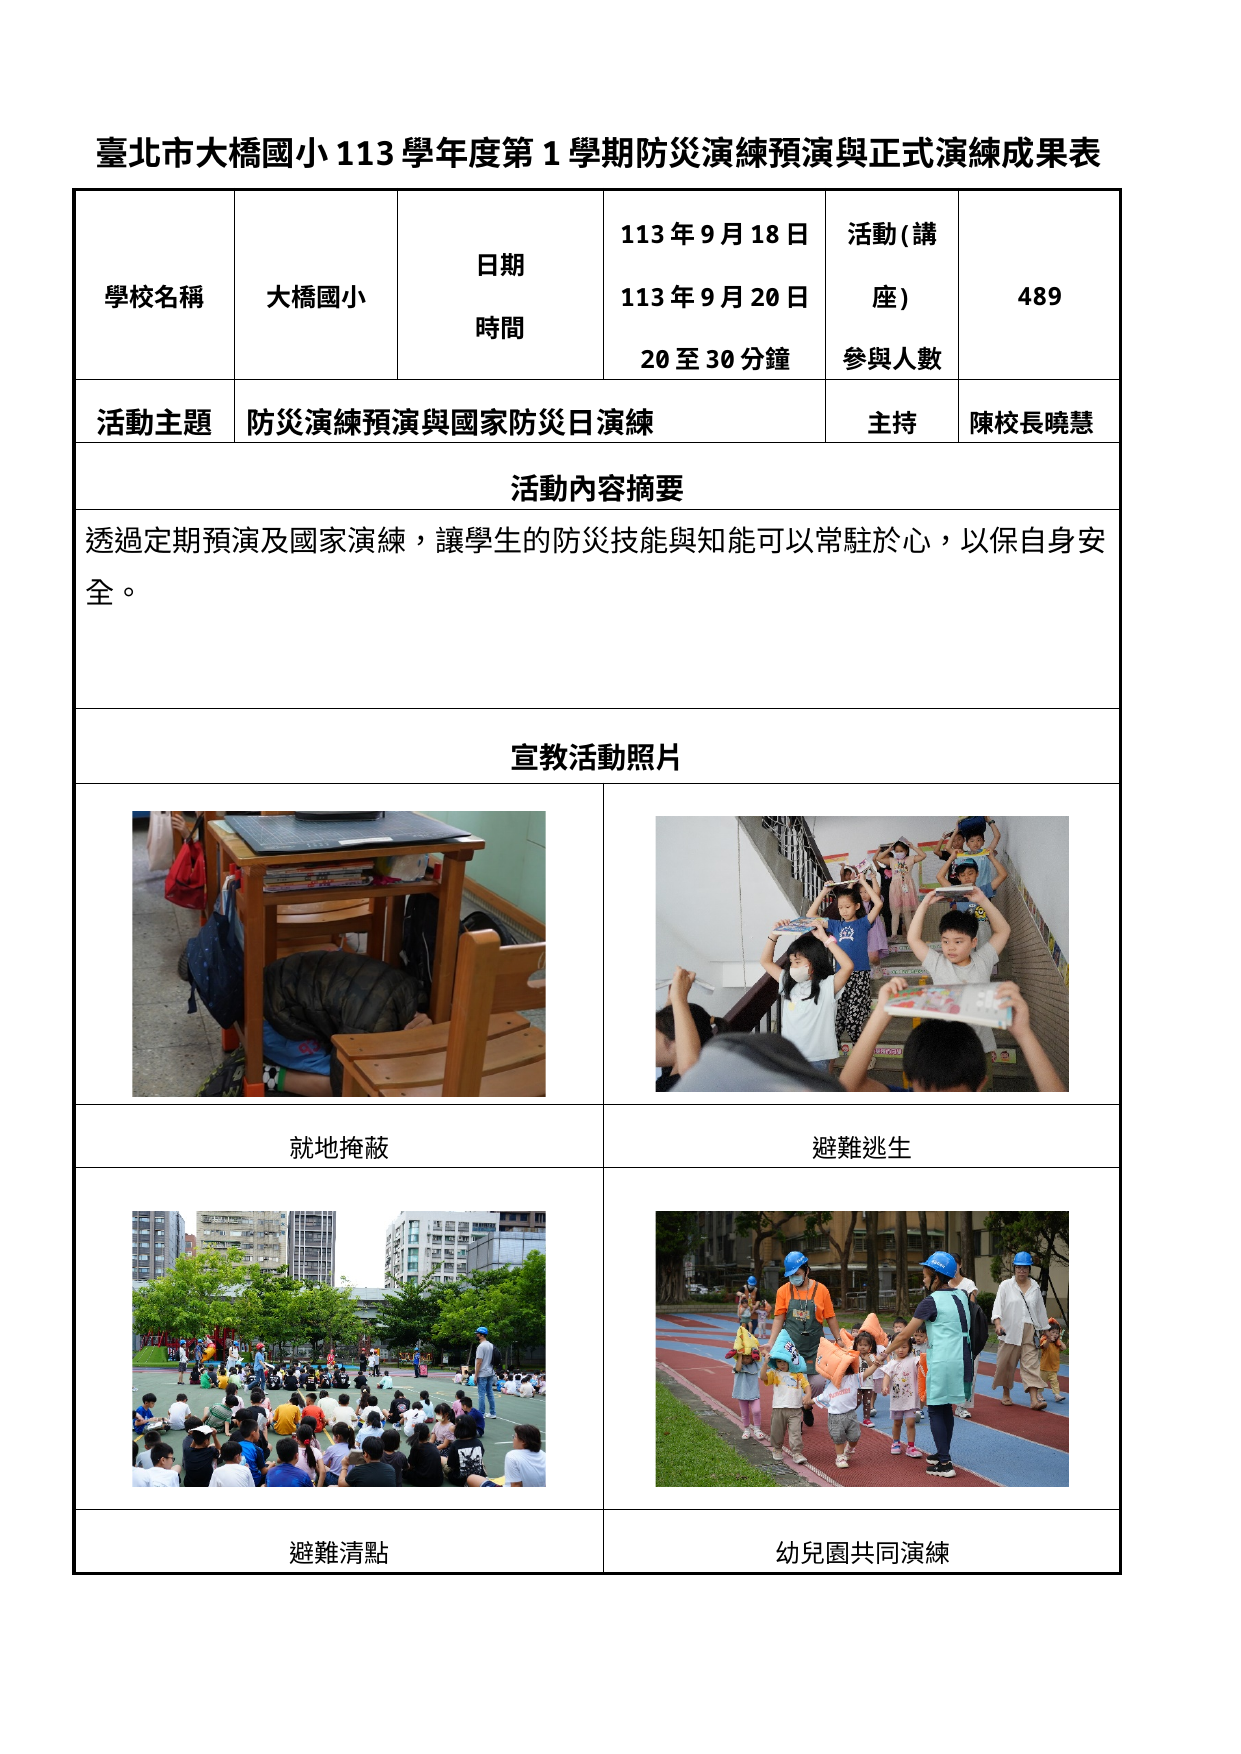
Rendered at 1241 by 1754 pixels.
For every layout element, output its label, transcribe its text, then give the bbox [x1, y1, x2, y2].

table_cell 防災演練預演與國家防災日演練 [235, 380, 825, 442]
table_header 學校名稱 [76, 191, 234, 378]
table_header 489 [959, 191, 1119, 378]
table_cell 活動內容摘要 [76, 443, 1119, 509]
table_cell 透過定期預演及國家演練，讓學生的防災技能與知能可以常駐於心，以保自身安全。 [76, 510, 1119, 708]
table_header 113年9月18日 113年9月20日 20至30分鐘 [604, 191, 825, 378]
table_header 活動(講座) 參與人數 [826, 191, 958, 378]
table_cell [604, 784, 1119, 1104]
text 臺北市大橋國小113學年度第1學期防災演練預演與正式演練成果表 [74, 127, 1122, 175]
table_header 大橋國小 [235, 191, 397, 378]
table_cell 避難清點 [76, 1510, 603, 1572]
table_cell 陳校長曉慧 [959, 380, 1119, 442]
table_header 日期 時間 [398, 191, 603, 378]
table_cell [604, 1168, 1119, 1509]
table_cell 避難逃生 [604, 1105, 1119, 1167]
table_cell 幼兒園共同演練 [604, 1510, 1119, 1572]
table_cell [76, 1168, 603, 1509]
table_cell 主持 [826, 380, 958, 442]
table_cell 活動主題 [76, 380, 234, 442]
table_cell 就地掩蔽 [76, 1105, 603, 1167]
table_cell [76, 784, 603, 1104]
table_cell 宣教活動照片 [76, 709, 1119, 782]
